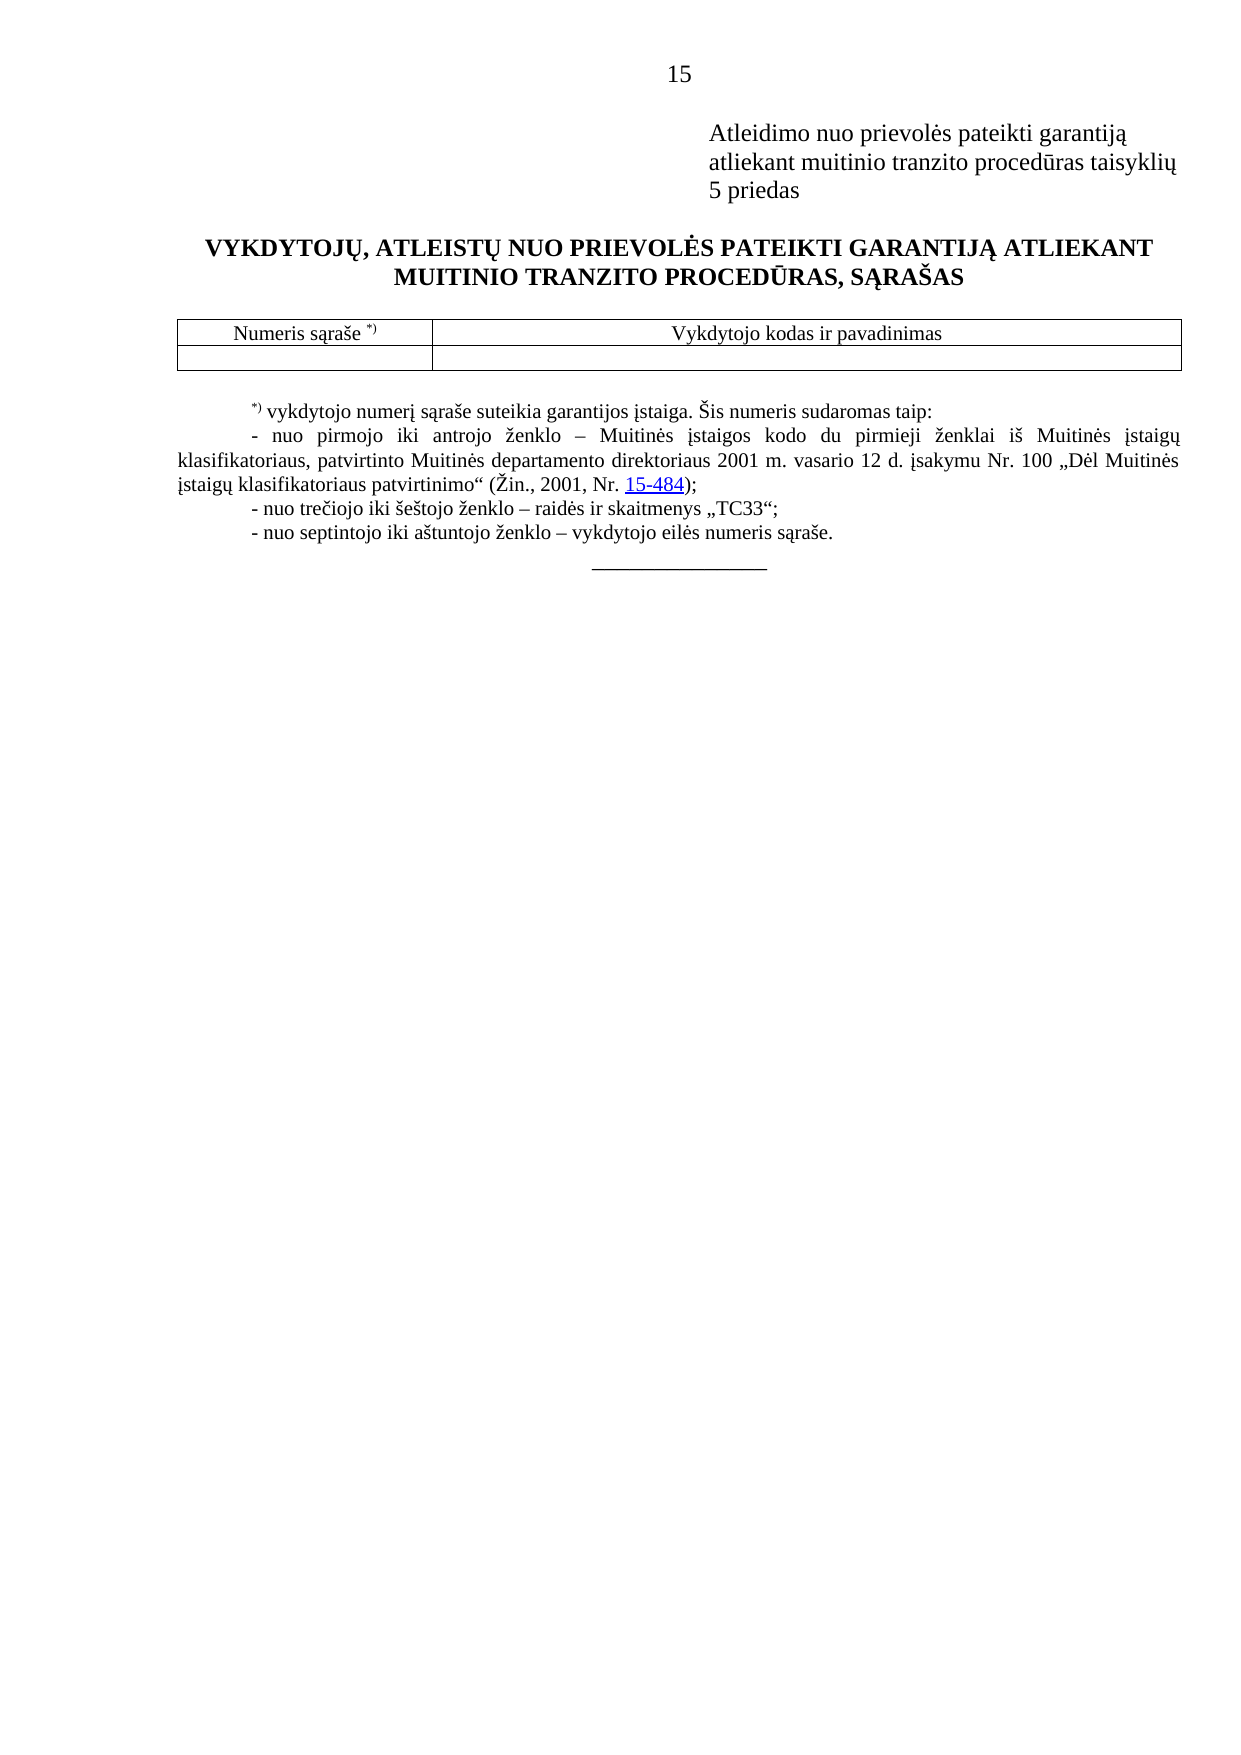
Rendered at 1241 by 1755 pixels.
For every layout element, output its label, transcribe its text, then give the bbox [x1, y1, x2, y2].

text atliekant muitinio tranzito procedūras taisyklių [177, 147, 1181, 176]
table_header Vykdytojo kodas ir pavadinimas [433, 320, 1181, 344]
table_header Numeris sąraše *) [178, 320, 432, 344]
table_cell [178, 346, 432, 369]
table_cell [433, 346, 1181, 369]
text Atleidimo nuo prievolės pateikti garantiją [177, 118, 1181, 147]
text - nuo septintojo iki aštuntojo ženklo – vykdytojo eilės numeris sąraše. [177, 520, 1181, 544]
text - nuo pirmojo iki antrojo ženklo – Muitinės įstaigos kodo du pirmieji ženklai iš Muitinės įstaigų klasifikatoriaus, patvirtinto Muitinės departamento direktoriaus 2001 m. vasario 12 d. įsakymu Nr. 100 „Dėl Muitinės įstaigų klasifikatoriaus patvirtinimo“ (Žin., 2001, Nr. 15-484); [177, 423, 1181, 496]
text - nuo trečiojo iki šeštojo ženklo – raidės ir skaitmenys „TC33“; [177, 496, 1181, 520]
text VYKDYTOJŲ, ATLEISTŲ NUO PRIEVOLĖS PATEIKTI GARANTIJĄ ATLIEKANT MUITINIO TRANZITO PROCEDŪRAS, SĄRAŠAS [177, 233, 1181, 291]
text 5 priedas [177, 176, 1181, 204]
text ______________ [177, 544, 1181, 572]
text *) vykdytojo numerį sąraše suteikia garantijos įstaiga. Šis numeris sudaromas taip: [177, 399, 1181, 423]
